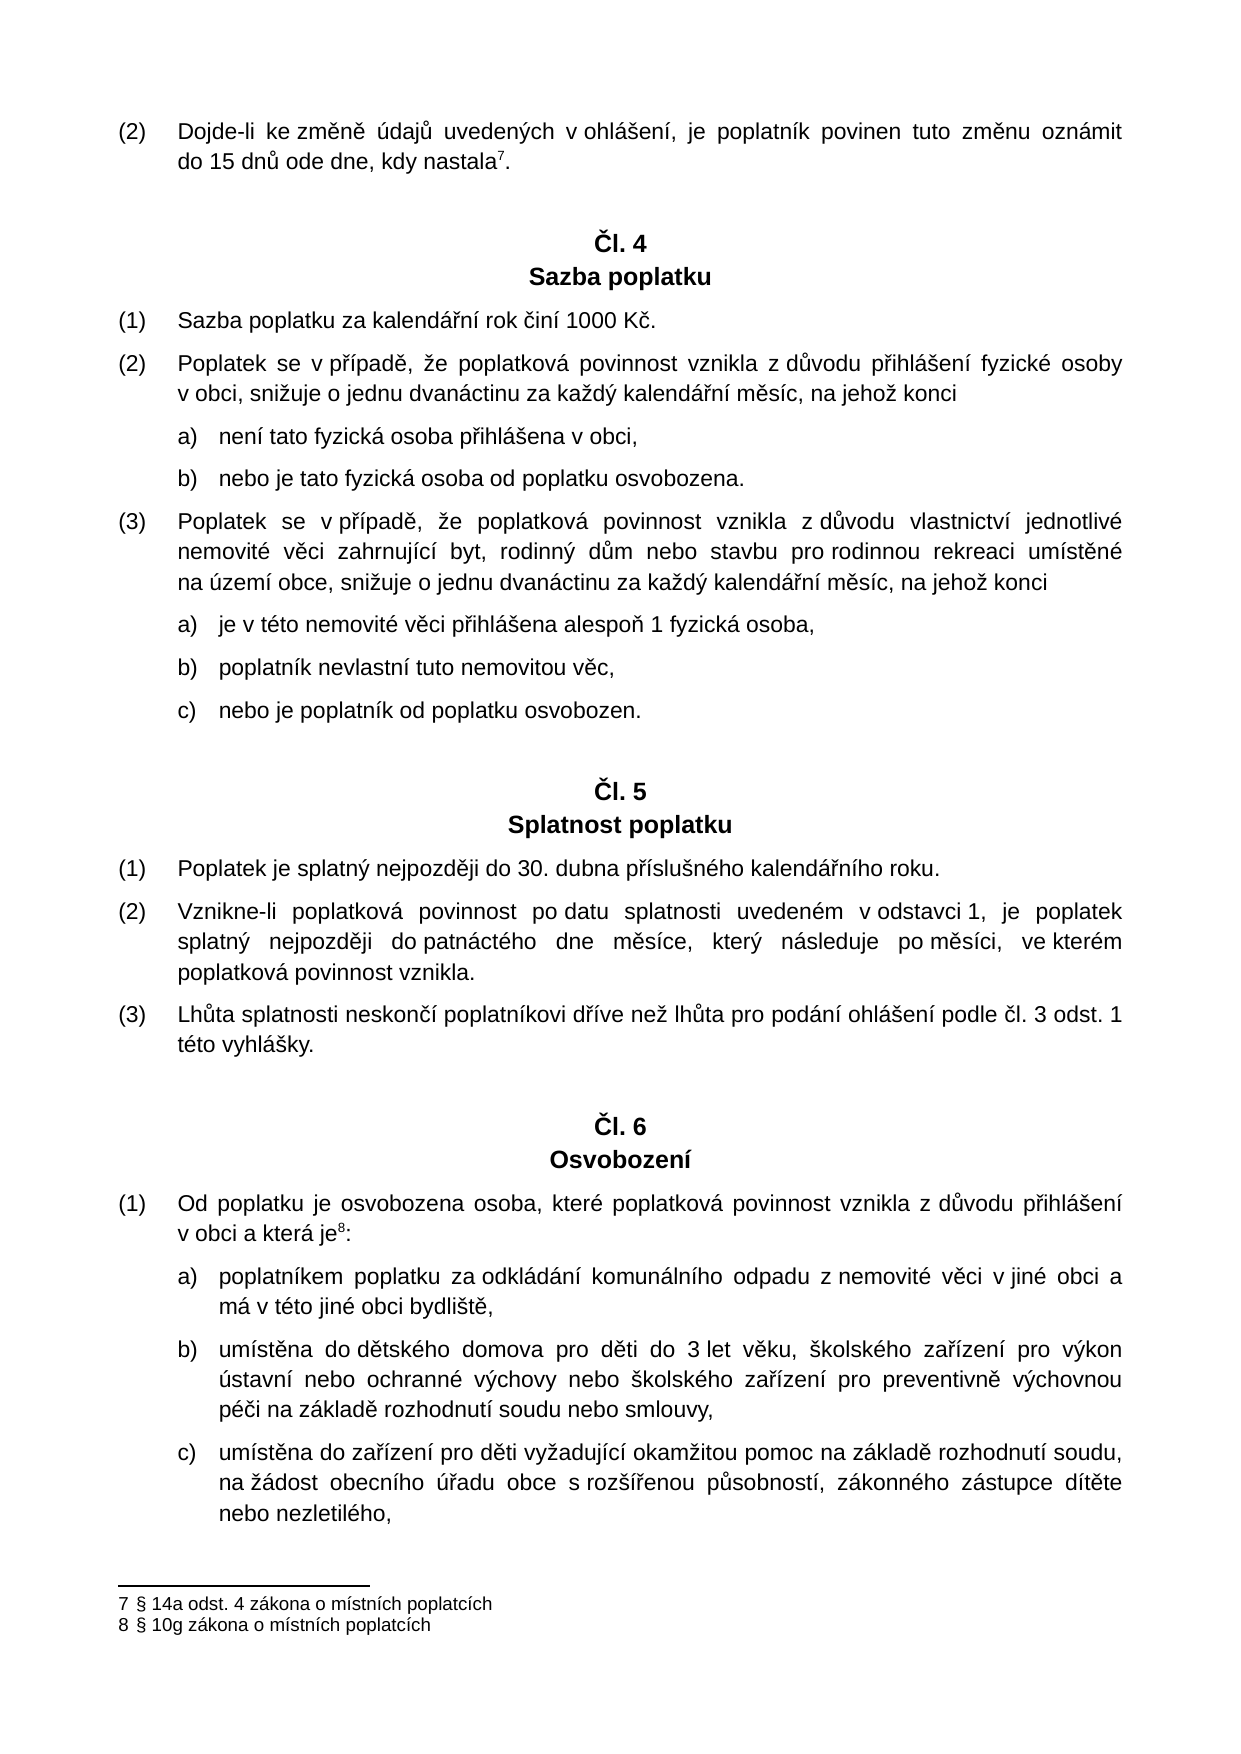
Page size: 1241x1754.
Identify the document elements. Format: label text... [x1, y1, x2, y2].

subtitle Čl. 6 Osvobození [118, 1112, 1122, 1173]
subtitle Čl. 4 Sazba poplatku [118, 228, 1122, 290]
list není tato fyzická osoba přihlášena v obci, [177, 423, 1122, 449]
list Vznikne-li poplatková povinnost po datu splatnosti uvedeném v odstavci 1, je poplatek splatný nejpozději do patnáctého dne měsíce, který následuje po měsíci, ve kterém poplatková povinnost vznikla. [118, 898, 1122, 985]
subtitle Čl. 5 Splatnost poplatku [118, 777, 1122, 839]
list § 10g zákona o místních poplatcích [118, 1614, 1122, 1635]
list je v této nemovité věci přihlášena alespoň 1 fyzická osoba, [177, 611, 1122, 638]
list nebo je tato fyzická osoba od poplatku osvobozena. [177, 465, 1122, 492]
list nebo je poplatník od poplatku osvobozen. [177, 697, 1122, 723]
list Sazba poplatku za kalendářní rok činí 1000 Kč. [118, 307, 1122, 333]
list umístěna do zařízení pro děti vyžadující okamžitou pomoc na základě rozhodnutí soudu, na žádost obecního úřadu obce s rozšířenou působností, zákonného zástupce dítěte nebo nezletilého, [177, 1439, 1122, 1526]
list poplatníkem poplatku za odkládání komunálního odpadu z nemovité věci v jiné obci a má v této jiné obci bydliště, [177, 1263, 1122, 1320]
list umístěna do dětského domova pro děti do 3 let věku, školského zařízení pro výkon ústavní nebo ochranné výchovy nebo školského zařízení pro preventivně výchovnou péči na základě rozhodnutí soudu nebo smlouvy, [177, 1336, 1122, 1423]
list Od poplatku je osvobozena osoba, které poplatková povinnost vznikla z důvodu přihlášení v obci a která je: [118, 1190, 1122, 1247]
list Poplatek se v případě, že poplatková povinnost vznikla z důvodu přihlášení fyzické osoby v obci, snižuje o jednu dvanáctinu za každý kalendářní měsíc, na jehož konci [118, 350, 1122, 406]
list Poplatek je splatný nejpozději do 30. dubna příslušného kalendářního roku. [118, 855, 1122, 882]
list Lhůta splatnosti neskončí poplatníkovi dříve než lhůta pro podání ohlášení podle čl. 3 odst. 1 této vyhlášky. [118, 1001, 1122, 1058]
list § 14a odst. 4 zákona o místních poplatcích [118, 1592, 1122, 1614]
list Dojde-li ke změně údajů uvedených v ohlášení, je poplatník povinen tuto změnu oznámit do 15 dnů ode dne, kdy nastala. [118, 118, 1122, 175]
list Poplatek se v případě, že poplatková povinnost vznikla z důvodu vlastnictví jednotlivé nemovité věci zahrnující byt, rodinný dům nebo stavbu pro rodinnou rekreaci umístěné na území obce, snižuje o jednu dvanáctinu za každý kalendářní měsíc, na jehož konci [118, 508, 1122, 595]
list poplatník nevlastní tuto nemovitou věc, [177, 654, 1122, 680]
